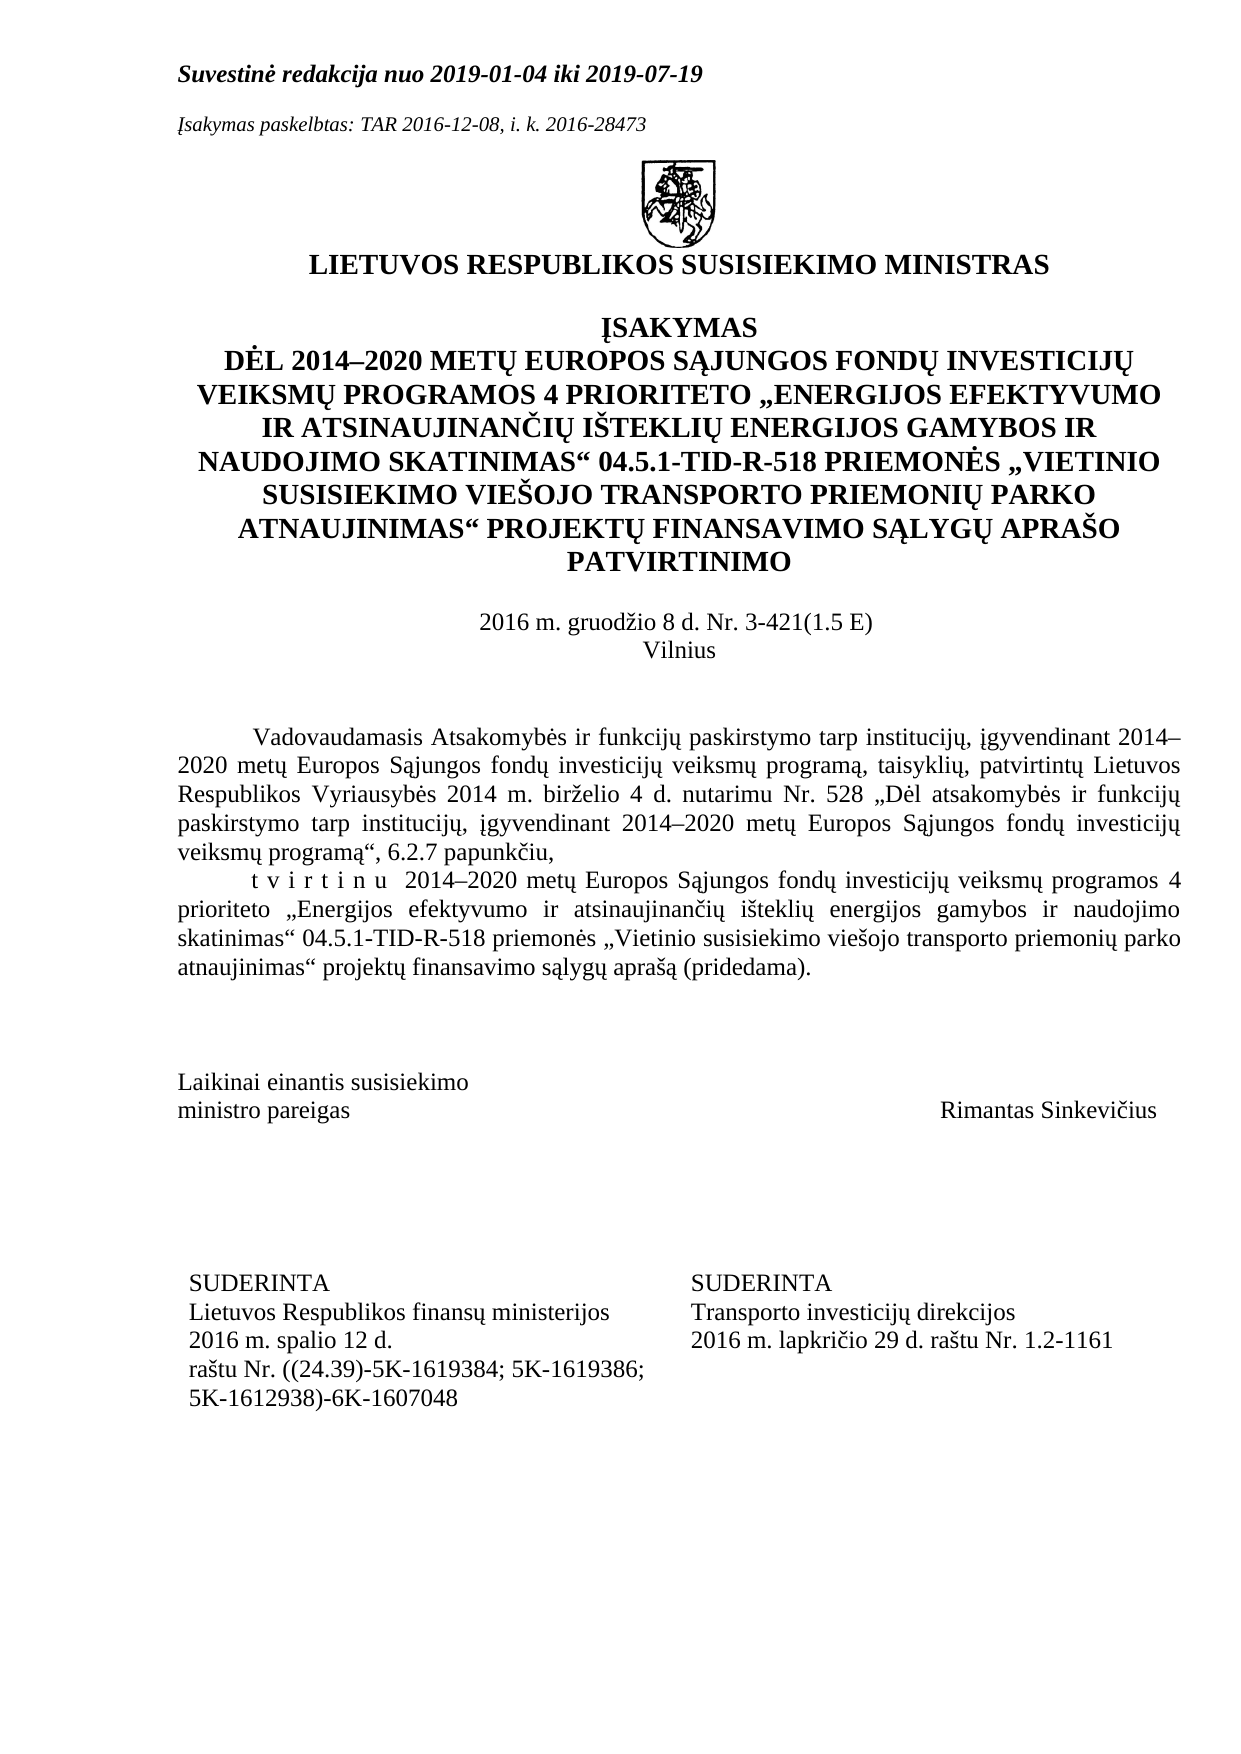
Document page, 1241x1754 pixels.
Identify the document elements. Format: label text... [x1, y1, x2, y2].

text Įsakymas paskelbtas: TAR 2016-12-08, i. k. 2016-28473 [177, 112, 1181, 136]
table_header [177, 1153, 572, 1182]
table_cell SUDERINTA Lietuvos Respublikos finansų ministerijos 2016 m. spalio 12 d. raštu Nr. ((24.39)-5K-1619384; 5K-1619386; 5K-1612938)-6K-1607048 [177, 1182, 664, 1412]
table_cell SUDERINTA Transporto investicijų direkcijos 2016 m. lapkričio 29 d. raštu Nr. 1.2-1161 [665, 1182, 1196, 1412]
text Suvestinė redakcija nuo 2019-01-04 iki 2019-07-19 [177, 59, 1181, 88]
text DĖL 2014–2020 METŲ EUROPOS SĄJUNGOS FONDŲ INVESTICIJŲ VEIKSMŲ PROGRAMOS 4 prioriteto „Energijos efektyvumo ir atsinaujinančių išteklių energijos gamybos ir naudojimo skatinimas“ 04.5.1-TID-R-518 priemonės „Vietinio susisiekimo viešojo transporto priemonių parko atnaujinimas“ PROJEKTŲ FINANSAVIMO SĄLYGŲ APRAŠO PATVIRTINIMO [177, 343, 1181, 578]
table_header [861, 1153, 1203, 1182]
text LIETUVOS RESPUBLIKOS SUSISIEKIMO MINISTRAS [177, 247, 1181, 281]
text Laikinai einantis susisiekimo [177, 1067, 1181, 1096]
table_cell [1196, 1182, 1203, 1412]
text Vadovaudamasis Atsakomybės ir funkcijų paskirstymo tarp institucijų, įgyvendinant 2014–2020 metų Europos Sąjungos fondų investicijų veiksmų programą, taisyklių, patvirtintų Lietuvos Respublikos Vyriausybės 2014 m. birželio 4 d. nutarimu Nr. 528 „Dėl atsakomybės ir funkcijų paskirstymo tarp institucijų, įgyvendinant 2014–2020 metų Europos Sąjungos fondų investicijų veiksmų programą“, 6.2.7 papunkčiu, [177, 722, 1181, 866]
text t v i r t i n u 2014–2020 metų Europos Sąjungos fondų investicijų veiksmų programos 4 prioriteto „Energijos efektyvumo ir atsinaujinančių išteklių energijos gamybos ir naudojimo skatinimas“ 04.5.1-TID-R-518 priemonės „Vietinio susisiekimo viešojo transporto priemonių parko atnaujinimas“ projektų finansavimo sąlygų aprašą (pridedama). [177, 866, 1181, 981]
text ĮSAKYMAS [177, 310, 1181, 343]
text ministro pareigas Rimantas Sinkevičius [177, 1096, 1181, 1124]
table_header [573, 1153, 861, 1182]
text 2016 m. gruodžio 8 d. Nr. 3-421(1.5 E) [177, 607, 1181, 636]
text Vilnius [177, 636, 1181, 664]
